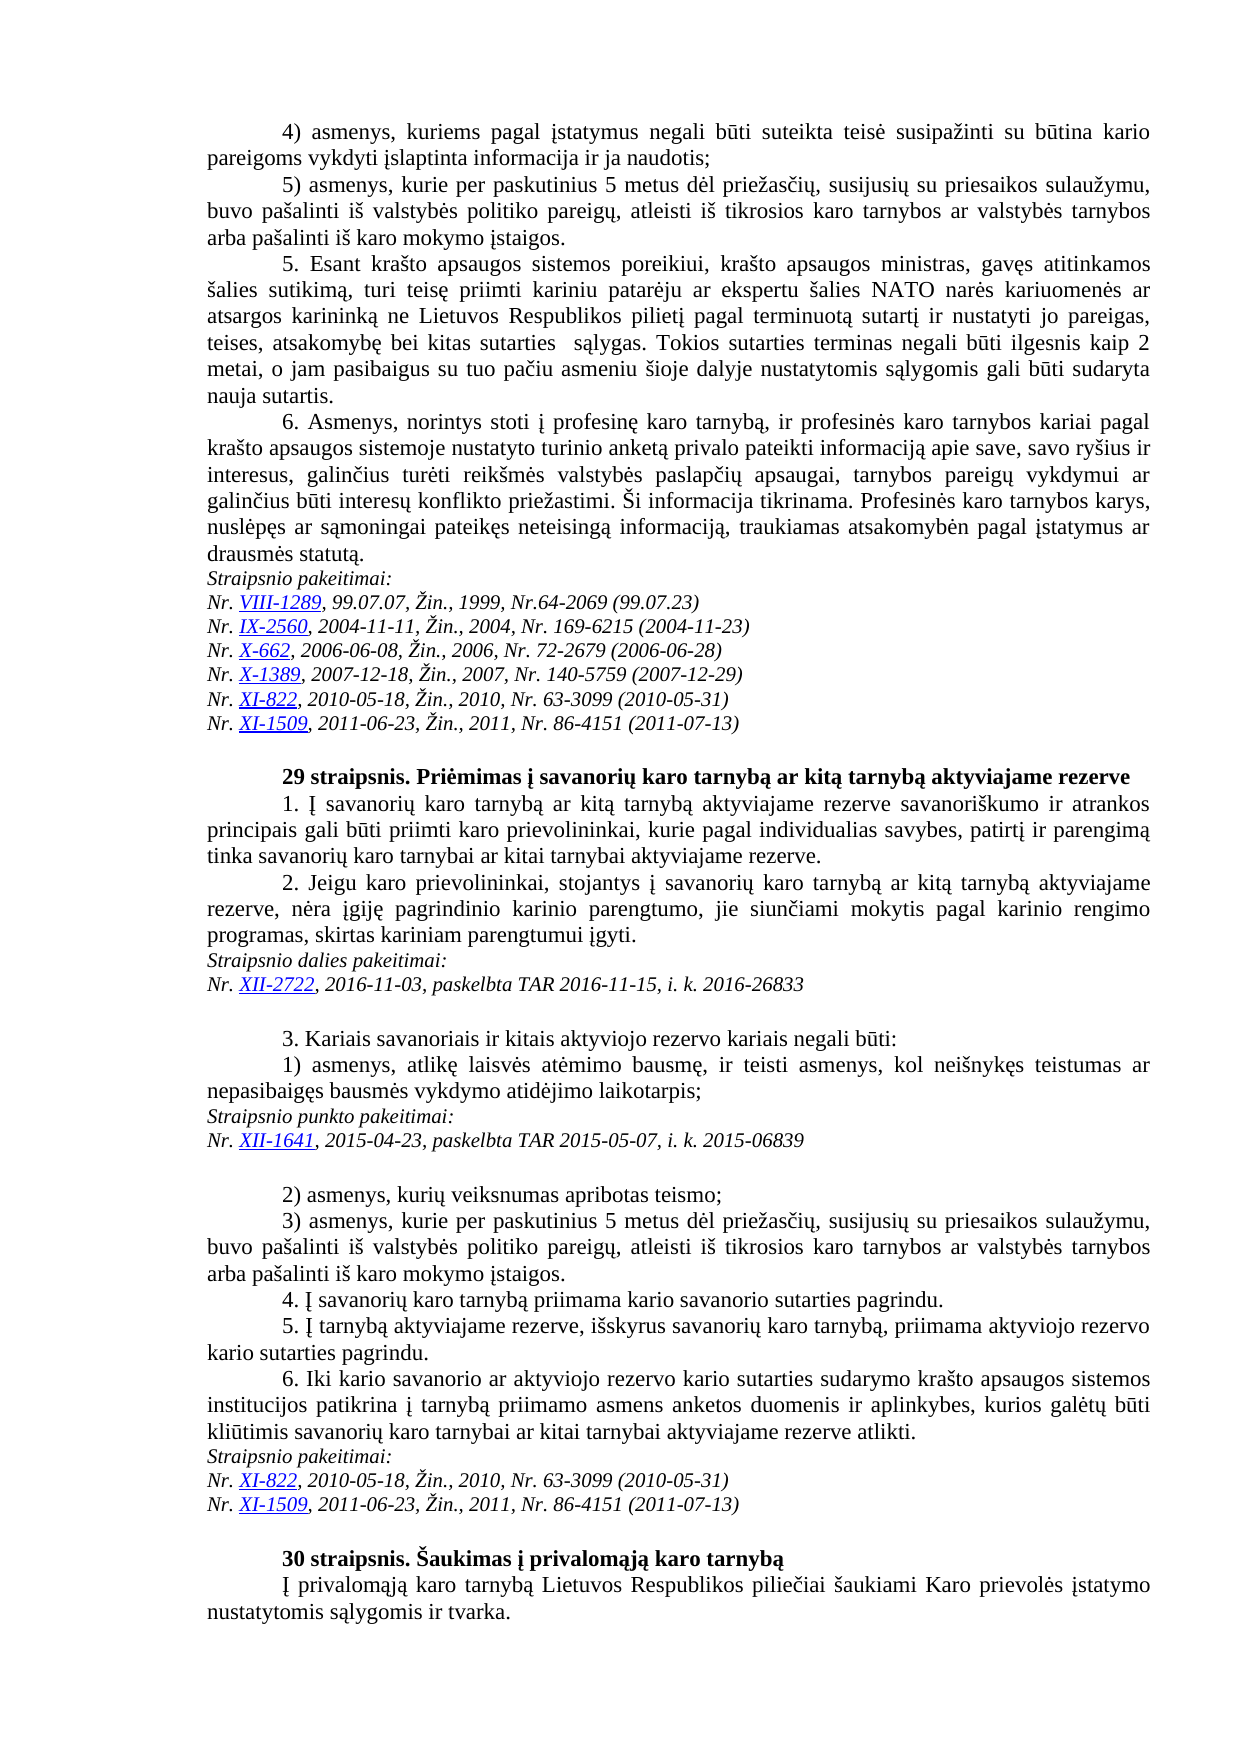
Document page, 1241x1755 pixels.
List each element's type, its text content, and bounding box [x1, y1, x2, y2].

text Nr. XI-1509, 2011-06-23, Žin., 2011, Nr. 86-4151 (2011-07-13) [207, 711, 1152, 734]
text Nr. X-1389, 2007-12-18, Žin., 2007, Nr. 140-5759 (2007-12-29) [207, 662, 1152, 686]
text 29 straipsnis. Priėmimas į savanorių karo tarnybą ar kitą tarnybą aktyviajame rezerve [282, 763, 1152, 790]
text 5) asmenys, kurie per paskutinius 5 metus dėl priežasčių, susijusių su priesaikos sulaužymu, buvo pašalinti iš valstybės politiko pareigų, atleisti iš tikrosios karo tarnybos ar valstybės tarnybos arba pašalinti iš karo mokymo įstaigos. [207, 171, 1152, 250]
text 1. Į savanorių karo tarnybą ar kitą tarnybą aktyviajame rezerve savanoriškumo ir atrankos principais gali būti priimti karo prievolininkai, kurie pagal individualias savybes, patirtį ir parengimą tinka savanorių karo tarnybai ar kitai tarnybai aktyviajame rezerve. [207, 790, 1152, 869]
text Straipsnio dalies pakeitimai: [207, 948, 1152, 972]
text Straipsnio pakeitimai: [207, 566, 1152, 590]
text Straipsnio pakeitimai: [207, 1444, 1152, 1468]
text 3) asmenys, kurie per paskutinius 5 metus dėl priežasčių, susijusių su priesaikos sulaužymu, buvo pašalinti iš valstybės politiko pareigų, atleisti iš tikrosios karo tarnybos ar valstybės tarnybos arba pašalinti iš karo mokymo įstaigos. [207, 1207, 1152, 1286]
text Straipsnio punkto pakeitimai: [207, 1104, 1152, 1128]
text 30 straipsnis. Šaukimas į privalomąją karo tarnybą [207, 1545, 1152, 1571]
text 3. Kariais savanoriais ir kitais aktyviojo rezervo kariais negali būti: [207, 1025, 1152, 1051]
text 2. Jeigu karo prievolininkai, stojantys į savanorių karo tarnybą ar kitą tarnybą aktyviajame rezerve, nėra įgiję pagrindinio karinio parengtumo, jie siunčiami mokytis pagal karinio rengimo programas, skirtas kariniam parengtumui įgyti. [207, 869, 1152, 948]
text Į privalomąją karo tarnybą Lietuvos Respublikos piliečiai šaukiami Karo prievolės įstatymo nustatytomis sąlygomis ir tvarka. [207, 1571, 1152, 1624]
text 2) asmenys, kurių veiksnumas apribotas teismo; [207, 1181, 1152, 1207]
text 4. Į savanorių karo tarnybą priimama kario savanorio sutarties pagrindu. [207, 1286, 1152, 1312]
text Nr. XI-822, 2010-05-18, Žin., 2010, Nr. 63-3099 (2010-05-31) [207, 686, 1152, 711]
text 1) asmenys, atlikę laisvės atėmimo bausmę, ir teisti asmenys, kol neišnykęs teistumas ar nepasibaigęs bausmės vykdymo atidėjimo laikotarpis; [207, 1051, 1152, 1104]
text 5. Į tarnybą aktyviajame rezerve, išskyrus savanorių karo tarnybą, priimama aktyviojo rezervo kario sutarties pagrindu. [207, 1312, 1152, 1365]
text Nr. XII-2722, 2016-11-03, paskelbta TAR 2016-11-15, i. k. 2016-26833 [207, 972, 1152, 996]
text 6. Iki kario savanorio ar aktyviojo rezervo kario sutarties sudarymo krašto apsaugos sistemos institucijos patikrina į tarnybą priimamo asmens anketos duomenis ir aplinkybes, kurios galėtų būti kliūtimis savanorių karo tarnybai ar kitai tarnybai aktyviajame rezerve atlikti. [207, 1365, 1152, 1444]
text 4) asmenys, kuriems pagal įstatymus negali būti suteikta teisė susipažinti su būtina kario pareigoms vykdyti įslaptinta informacija ir ja naudotis; [207, 118, 1152, 171]
text Nr. IX-2560, 2004-11-11, Žin., 2004, Nr. 169-6215 (2004-11-23) [207, 614, 1152, 638]
text 5. Esant krašto apsaugos sistemos poreikiui, krašto apsaugos ministras, gavęs atitinkamos šalies sutikimą, turi teisę priimti kariniu patarėju ar ekspertu šalies NATO narės kariuomenės ar atsargos karininką ne Lietuvos Respublikos pilietį pagal terminuotą sutartį ir nustatyti jo pareigas, teises, atsakomybę bei kitas sutarties sąlygas. Tokios sutarties terminas negali būti ilgesnis kaip 2 metai, o jam pasibaigus su tuo pačiu asmeniu šioje dalyje nustatytomis sąlygomis gali būti sudaryta nauja sutartis. [207, 250, 1152, 408]
text Nr. X-662, 2006-06-08, Žin., 2006, Nr. 72-2679 (2006-06-28) [207, 638, 1152, 662]
text Nr. XII-1641, 2015-04-23, paskelbta TAR 2015-05-07, i. k. 2015-06839 [207, 1128, 1152, 1152]
text Nr. XI-822, 2010-05-18, Žin., 2010, Nr. 63-3099 (2010-05-31) [207, 1468, 1152, 1492]
text Nr. VIII-1289, 99.07.07, Žin., 1999, Nr.64-2069 (99.07.23) [207, 590, 1152, 614]
text Nr. XI-1509, 2011-06-23, Žin., 2011, Nr. 86-4151 (2011-07-13) [207, 1492, 1152, 1516]
text 6. Asmenys, norintys stoti į profesinę karo tarnybą, ir profesinės karo tarnybos kariai pagal krašto apsaugos sistemoje nustatyto turinio anketą privalo pateikti informaciją apie save, savo ryšius ir interesus, galinčius turėti reikšmės valstybės paslapčių apsaugai, tarnybos pareigų vykdymui ar galinčius būti interesų konflikto priežastimi. Ši informacija tikrinama. Profesinės karo tarnybos karys, nuslėpęs ar sąmoningai pateikęs neteisingą informaciją, traukiamas atsakomybėn pagal įstatymus ar drausmės statutą. [207, 408, 1152, 566]
